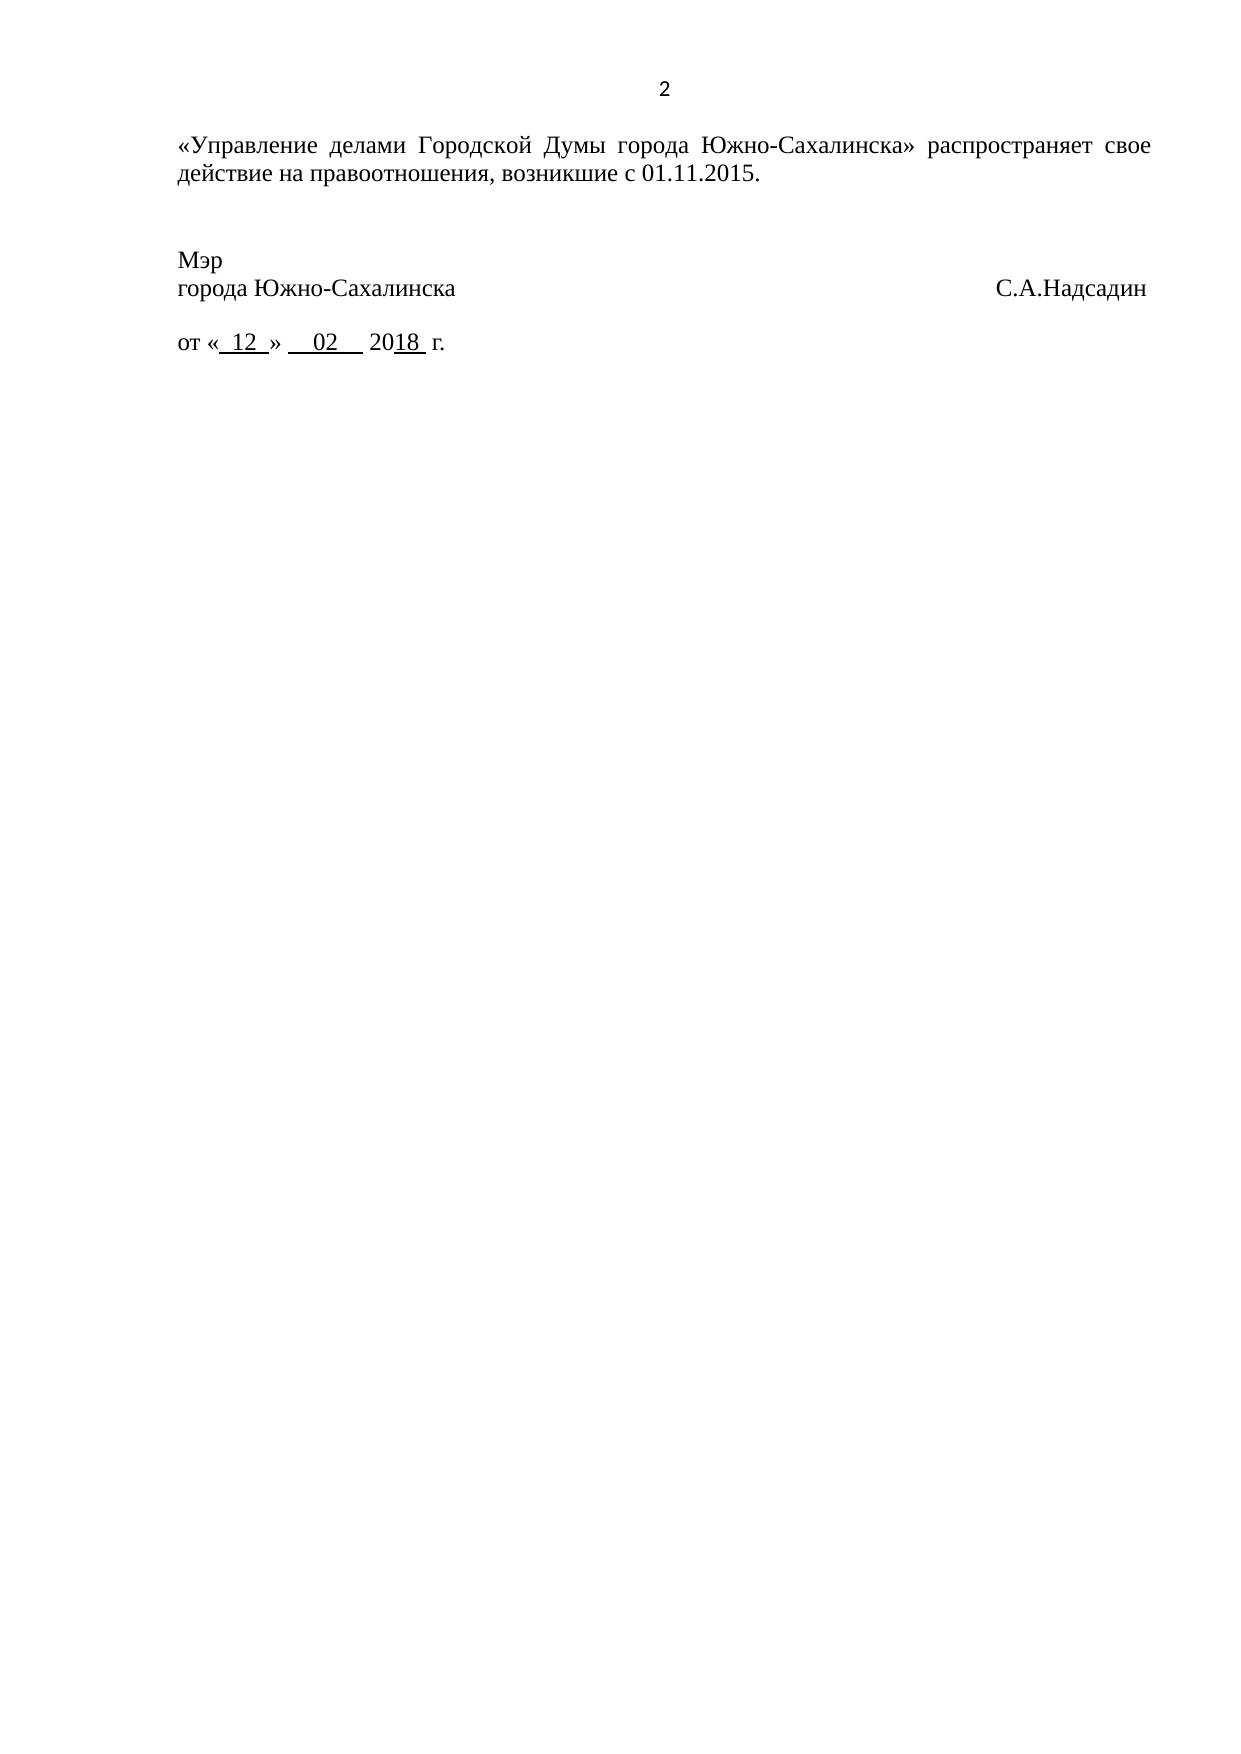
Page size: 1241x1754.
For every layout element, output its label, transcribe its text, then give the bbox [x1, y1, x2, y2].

text города Южно-Сахалинска С.А.Надсадин [177, 273, 1152, 302]
text от « 12 » 02 2018 г. [177, 327, 1152, 356]
text Мэр [177, 245, 1152, 273]
text «Управление делами Городской Думы города Южно-Сахалинска» распространяет свое действие на правоотношения, возникшие с 01.11.2015. [177, 130, 1152, 187]
